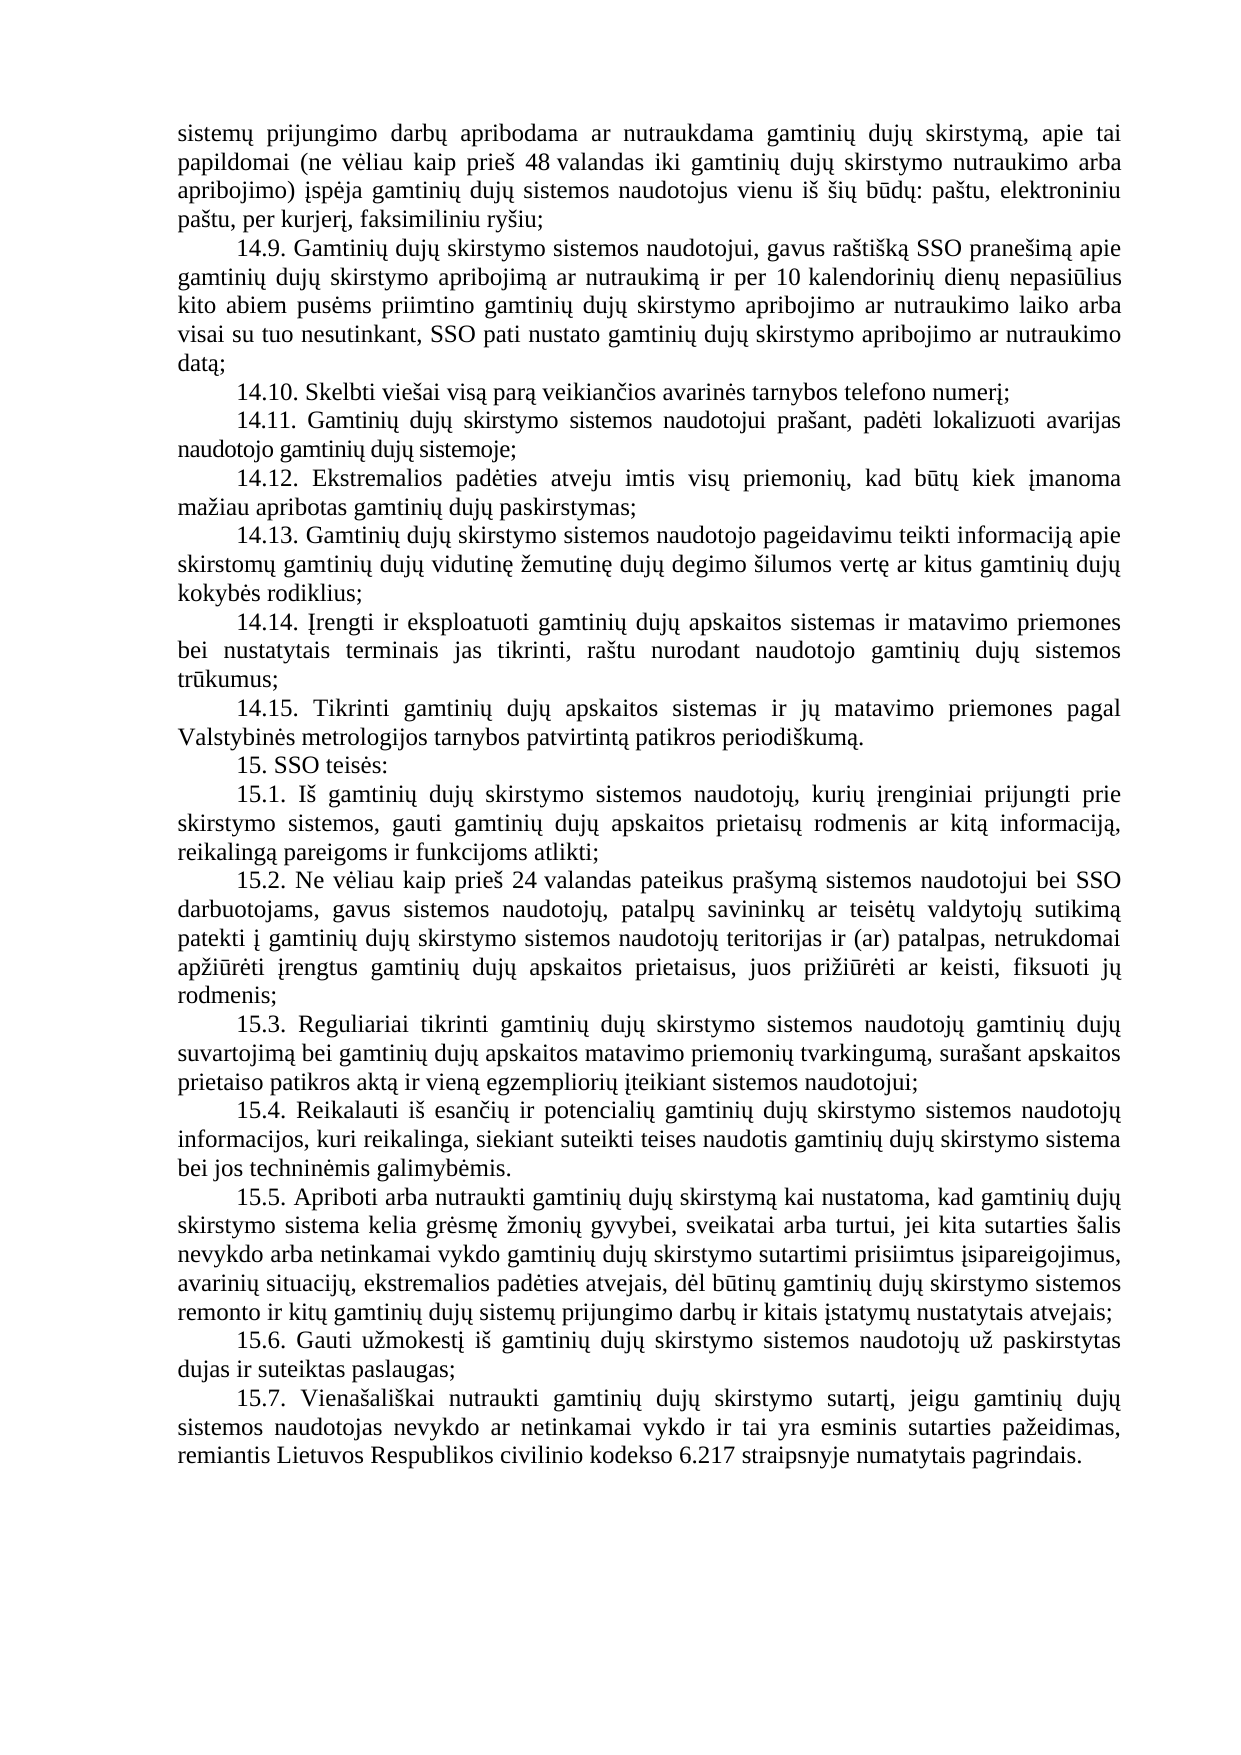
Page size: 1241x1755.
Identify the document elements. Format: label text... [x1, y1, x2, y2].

text 14.13. Gamtinių dujų skirstymo sistemos naudotojo pageidavimu teikti informaciją apie skirstomų gamtinių dujų vidutinę žemutinę dujų degimo šilumos vertę ar kitus gamtinių dujų kokybės rodiklius; [177, 521, 1122, 607]
text 15. SSO teisės: [177, 751, 1122, 779]
text 15.1. Iš gamtinių dujų skirstymo sistemos naudotojų, kurių įrenginiai prijungti prie skirstymo sistemos, gauti gamtinių dujų apskaitos prietaisų rodmenis ar kitą informaciją, reikalingą pareigoms ir funkcijoms atlikti; [177, 779, 1122, 866]
text 15.4. Reikalauti iš esančių ir potencialių gamtinių dujų skirstymo sistemos naudotojų informacijos, kuri reikalinga, siekiant suteikti teises naudotis gamtinių dujų skirstymo sistema bei jos techninėmis galimybėmis. [177, 1096, 1122, 1182]
text 15.3. Reguliariai tikrinti gamtinių dujų skirstymo sistemos naudotojų gamtinių dujų suvartojimą bei gamtinių dujų apskaitos matavimo priemonių tvarkingumą, surašant apskaitos prietaiso patikros aktą ir vieną egzempliorių įteikiant sistemos naudotojui; [177, 1009, 1122, 1096]
text 14.10. Skelbti viešai visą parą veikiančios avarinės tarnybos telefono numerį; [177, 377, 1122, 406]
text 14.9. Gamtinių dujų skirstymo sistemos naudotojui, gavus raštišką SSO pranešimą apie gamtinių dujų skirstymo apribojimą ar nutraukimą ir per 10 kalendorinių dienų nepasiūlius kito abiem pusėms priimtino gamtinių dujų skirstymo apribojimo ar nutraukimo laiko arba visai su tuo nesutinkant, SSO pati nustato gamtinių dujų skirstymo apribojimo ar nutraukimo datą; [177, 233, 1122, 377]
text 14.15. Tikrinti gamtinių dujų apskaitos sistemas ir jų matavimo priemones pagal Valstybinės metrologijos tarnybos patvirtintą patikros periodiškumą. [177, 693, 1122, 751]
text 14.12. Ekstremalios padėties atveju imtis visų priemonių, kad būtų kiek įmanoma mažiau apribotas gamtinių dujų paskirstymas; [177, 463, 1122, 521]
text sistemų prijungimo darbų apribodama ar nutraukdama gamtinių dujų skirstymą, apie tai papildomai (ne vėliau kaip prieš 48 valandas iki gamtinių dujų skirstymo nutraukimo arba apribojimo) įspėja gamtinių dujų sistemos naudotojus vienu iš šių būdų: paštu, elektroniniu paštu, per kurjerį, faksimiliniu ryšiu; [177, 118, 1122, 233]
text 15.7. Vienašališkai nutraukti gamtinių dujų skirstymo sutartį, jeigu gamtinių dujų sistemos naudotojas nevykdo ar netinkamai vykdo ir tai yra esminis sutarties pažeidimas, remiantis Lietuvos Respublikos civilinio kodekso 6.217 straipsnyje numatytais pagrindais. [177, 1383, 1122, 1469]
text 14.11. Gamtinių dujų skirstymo sistemos naudotojui prašant, padėti lokalizuoti avarijas naudotojo gamtinių dujų sistemoje; [177, 406, 1122, 463]
text 15.2. Ne vėliau kaip prieš 24 valandas pateikus prašymą sistemos naudotojui bei SSO darbuotojams, gavus sistemos naudotojų, patalpų savininkų ar teisėtų valdytojų sutikimą patekti į gamtinių dujų skirstymo sistemos naudotojų teritorijas ir (ar) patalpas, netrukdomai apžiūrėti įrengtus gamtinių dujų apskaitos prietaisus, juos prižiūrėti ar keisti, fiksuoti jų rodmenis; [177, 866, 1122, 1009]
text 15.6. Gauti užmokestį iš gamtinių dujų skirstymo sistemos naudotojų už paskirstytas dujas ir suteiktas paslaugas; [177, 1326, 1122, 1383]
text 14.14. Įrengti ir eksploatuoti gamtinių dujų apskaitos sistemas ir matavimo priemones bei nustatytais terminais jas tikrinti, raštu nurodant naudotojo gamtinių dujų sistemos trūkumus; [177, 607, 1122, 693]
text 15.5. Apriboti arba nutraukti gamtinių dujų skirstymą kai nustatoma, kad gamtinių dujų skirstymo sistema kelia grėsmę žmonių gyvybei, sveikatai arba turtui, jei kita sutarties šalis nevykdo arba netinkamai vykdo gamtinių dujų skirstymo sutartimi prisiimtus įsipareigojimus, avarinių situacijų, ekstremalios padėties atvejais, dėl būtinų gamtinių dujų skirstymo sistemos remonto ir kitų gamtinių dujų sistemų prijungimo darbų ir kitais įstatymų nustatytais atvejais; [177, 1182, 1122, 1326]
